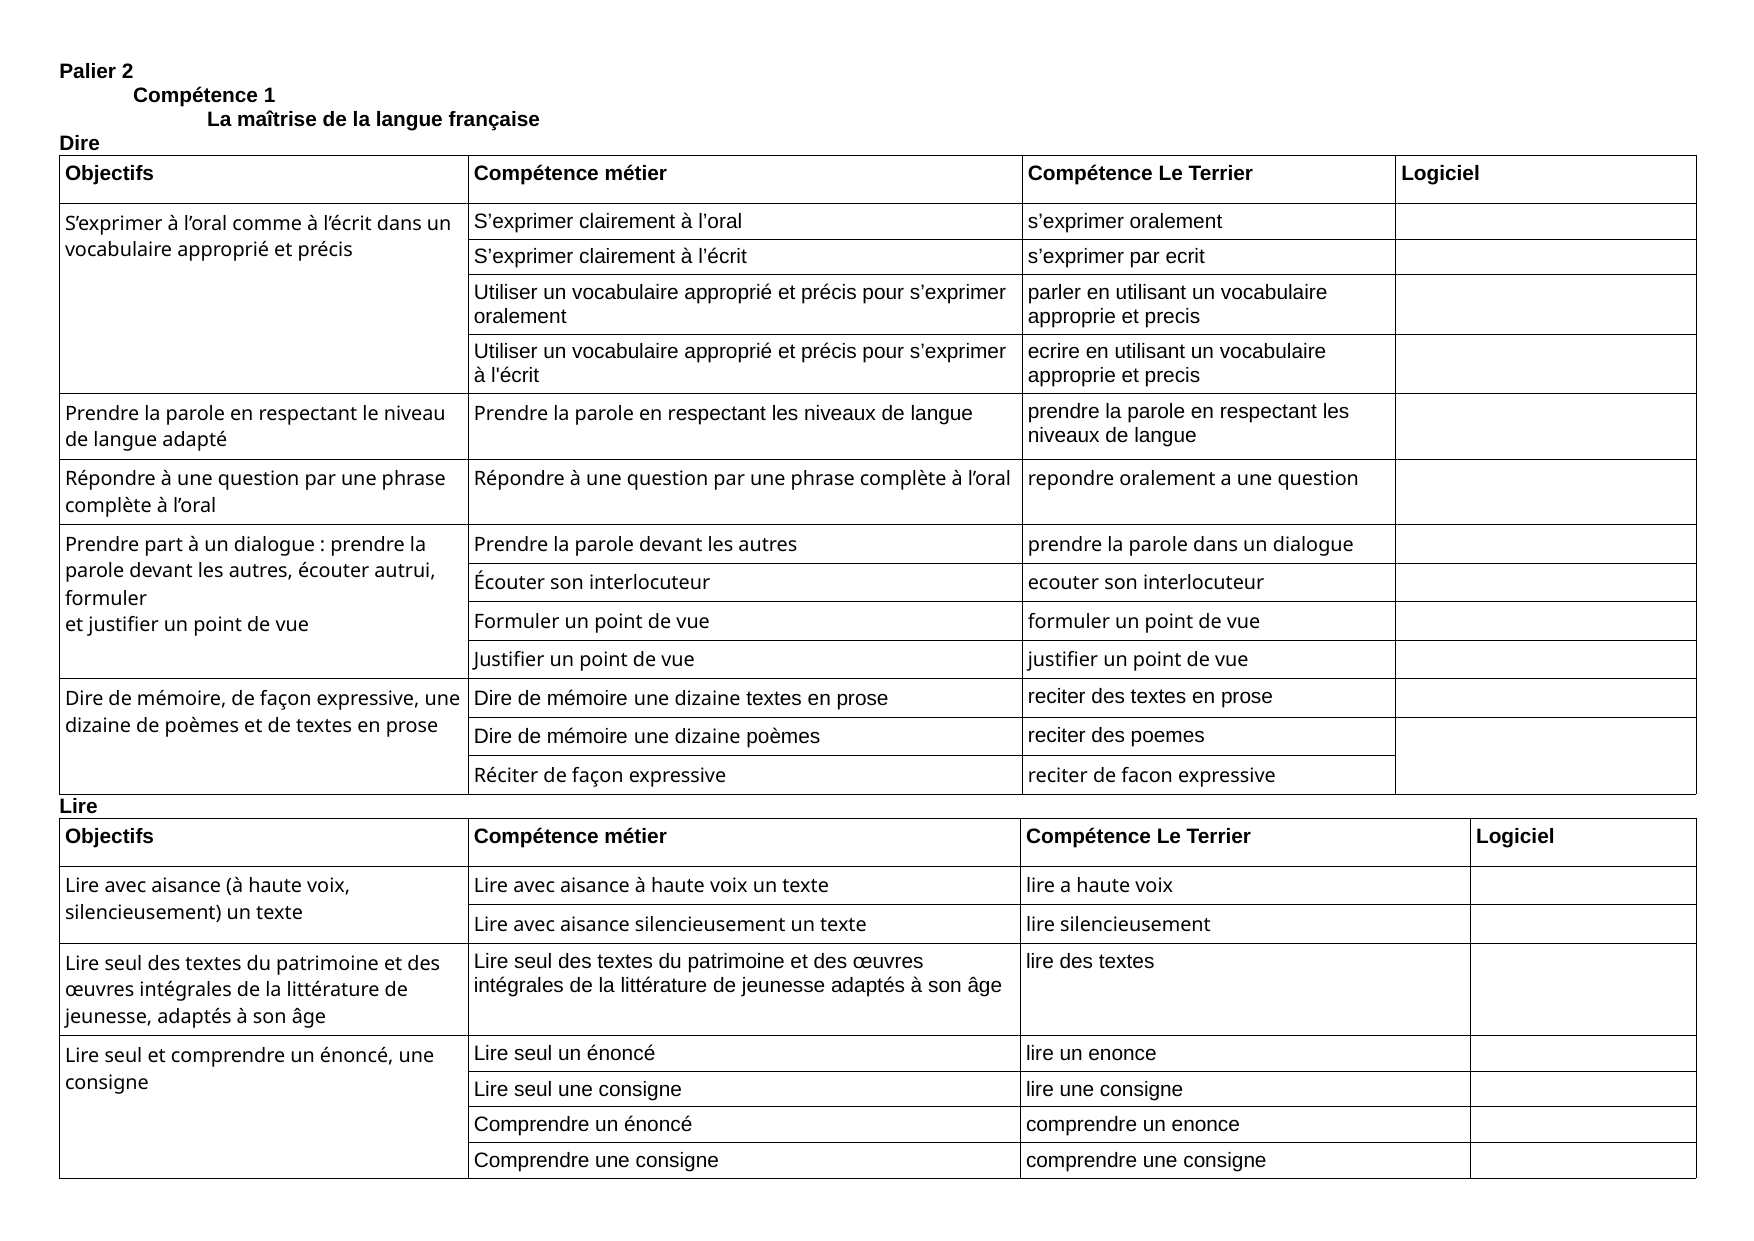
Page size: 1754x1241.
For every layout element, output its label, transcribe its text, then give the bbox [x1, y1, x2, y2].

table_cell Prendre part à un dialogue : prendre la parole devant les autres, écouter autrui, formuler et justifier un point de vue [60, 525, 468, 678]
table_cell Prendre la parole en respectant les niveaux de langue [469, 394, 1022, 458]
table_cell comprendre un enonce [1021, 1107, 1470, 1142]
table_cell Lire avec aisance silencieusement un texte [469, 905, 1020, 943]
table_cell s’exprimer par ecrit [1023, 240, 1395, 274]
table_cell Lire seul et comprendre un énoncé, une consigne [60, 1036, 468, 1177]
table_cell [1396, 718, 1696, 794]
table_cell lire un enonce [1021, 1036, 1470, 1071]
table_cell repondre oralement a une question [1023, 460, 1395, 524]
text La maîtrise de la langue française [59, 107, 1695, 131]
table_cell [1396, 394, 1696, 458]
table_cell [1471, 1143, 1696, 1177]
table_header Objectifs [60, 156, 468, 203]
table_header Compétence Le Terrier [1023, 156, 1395, 203]
table_cell [1471, 1036, 1696, 1071]
table_cell lire une consigne [1021, 1072, 1470, 1106]
table_cell lire silencieusement [1021, 905, 1470, 943]
table_cell S’exprimer clairement à l’écrit [469, 240, 1022, 274]
table_cell [1396, 460, 1696, 524]
table_cell Lire avec aisance à haute voix un texte [469, 867, 1020, 904]
table_cell [1396, 525, 1696, 562]
table_cell comprendre une consigne [1021, 1143, 1470, 1177]
table_cell Utiliser un vocabulaire approprié et précis pour s’exprimer à l'écrit [469, 335, 1022, 393]
table_cell [1471, 867, 1696, 904]
table_cell Dire de mémoire, de façon expressive, une dizaine de poèmes et de textes en prose [60, 679, 468, 794]
table_cell Lire seul une consigne [469, 1072, 1020, 1106]
text Palier 2 [59, 59, 1695, 83]
text Lire [59, 795, 1695, 818]
table_cell ecouter son interlocuteur [1023, 564, 1395, 601]
table_header Objectifs [60, 819, 468, 866]
table_cell reciter des textes en prose [1023, 679, 1395, 717]
table_cell [1396, 641, 1696, 678]
table_cell reciter des poemes [1023, 718, 1395, 755]
table_cell Dire de mémoire une dizaine textes en prose [469, 679, 1022, 717]
table_cell reciter de facon expressive [1023, 756, 1395, 794]
table_cell [1396, 204, 1696, 238]
table_cell Réciter de façon expressive [469, 756, 1022, 794]
table_cell s’exprimer oralement [1023, 204, 1395, 238]
table_cell [1396, 275, 1696, 333]
table_cell S’exprimer clairement à l’oral [469, 204, 1022, 238]
table_header Compétence métier [469, 156, 1022, 203]
table_cell Justifier un point de vue [469, 641, 1022, 678]
table_cell [1396, 564, 1696, 601]
table_cell Comprendre un énoncé [469, 1107, 1020, 1142]
table_cell [1396, 240, 1696, 274]
table_cell lire a haute voix [1021, 867, 1470, 904]
table_cell [1396, 679, 1696, 717]
table_cell Dire de mémoire une dizaine poèmes [469, 718, 1022, 755]
table_cell S’exprimer à l’oral comme à l’écrit dans un vocabulaire approprié et précis [60, 204, 468, 393]
text Dire [59, 131, 1695, 155]
table_cell justifier un point de vue [1023, 641, 1395, 678]
table_cell Comprendre une consigne [469, 1143, 1020, 1177]
table_cell formuler un point de vue [1023, 602, 1395, 639]
table_cell lire des textes [1021, 944, 1470, 1035]
table_cell Prendre la parole en respectant le niveau de langue adapté [60, 394, 468, 458]
text Compétence 1 [59, 83, 1695, 107]
table_cell Lire seul des textes du patrimoine et des œuvres intégrales de la littérature de jeunesse adaptés à son âge [469, 944, 1020, 1035]
table_cell [1471, 944, 1696, 1035]
table_cell [1396, 335, 1696, 393]
table_cell ecrire en utilisant un vocabulaire approprie et precis [1023, 335, 1395, 393]
table_header Compétence Le Terrier [1021, 819, 1470, 866]
table_cell prendre la parole en respectant les niveaux de langue [1023, 394, 1395, 458]
table_cell [1396, 602, 1696, 639]
table_cell [1471, 1072, 1696, 1106]
table_cell Écouter son interlocuteur [469, 564, 1022, 601]
table_cell Utiliser un vocabulaire approprié et précis pour s’exprimer oralement [469, 275, 1022, 333]
table_header Compétence métier [469, 819, 1020, 866]
table_cell Prendre la parole devant les autres [469, 525, 1022, 562]
table_header Logiciel [1396, 156, 1696, 203]
table_header Logiciel [1471, 819, 1696, 866]
table_cell parler en utilisant un vocabulaire approprie et precis [1023, 275, 1395, 333]
table_cell [1471, 905, 1696, 943]
table_cell Lire seul des textes du patrimoine et des œuvres intégrales de la littérature de jeunesse, adaptés à son âge [60, 944, 468, 1035]
table_cell Répondre à une question par une phrase complète à l’oral [469, 460, 1022, 524]
table_cell Formuler un point de vue [469, 602, 1022, 639]
table_cell prendre la parole dans un dialogue [1023, 525, 1395, 562]
table_cell Répondre à une question par une phrase complète à l’oral [60, 460, 468, 524]
table_cell Lire avec aisance (à haute voix, silencieusement) un texte [60, 867, 468, 943]
table_cell [1471, 1107, 1696, 1142]
table_cell Lire seul un énoncé [469, 1036, 1020, 1071]
